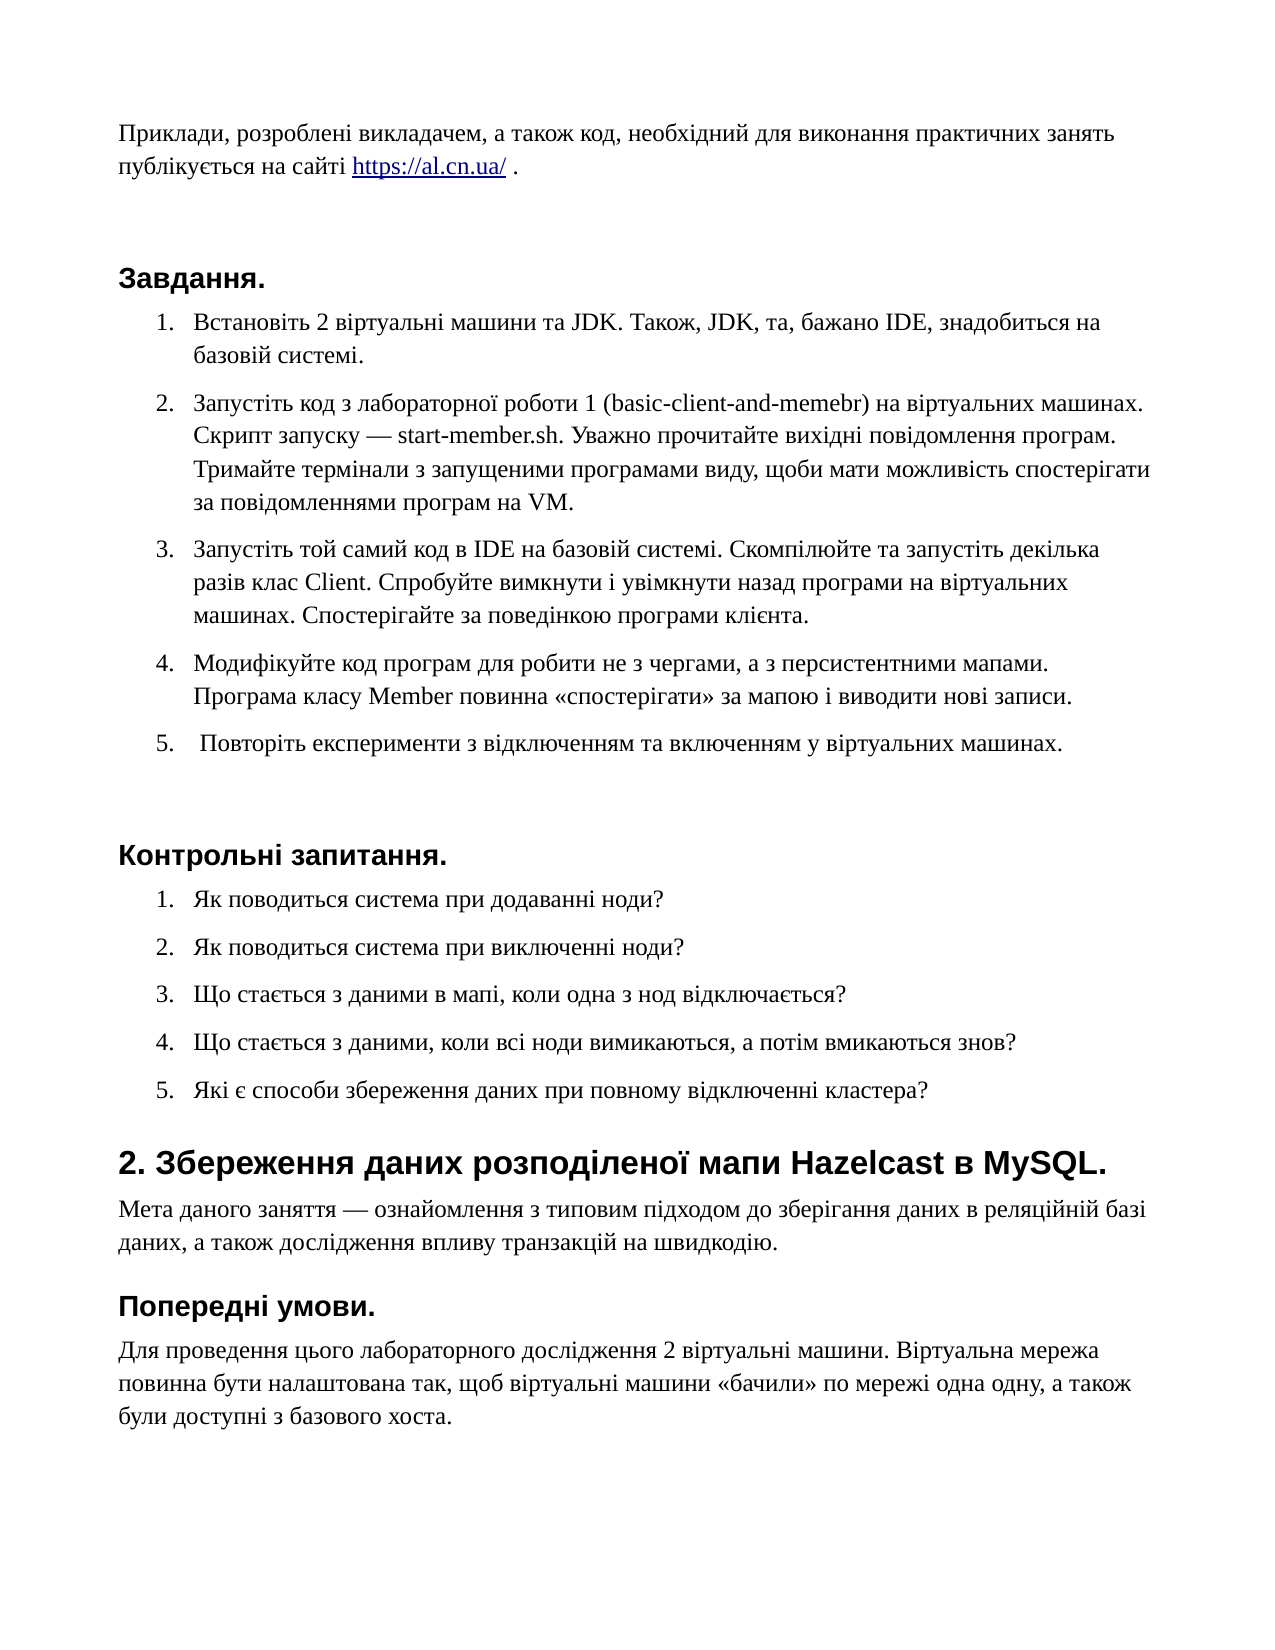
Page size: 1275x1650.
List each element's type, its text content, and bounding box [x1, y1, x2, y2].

list Що стається з даними, коли всі ноди вимикаються, а потім вмикаються знов? [156, 1027, 1157, 1056]
list Встановіть 2 віртуальні машини та JDK. Також, JDK, та, бажано IDE, знадобиться на базовій системі. [156, 307, 1157, 369]
list Повторіть експерименти з відключенням та включенням у віртуальних машинах. [156, 728, 1157, 757]
list Як поводиться система при виключенні ноди? [156, 932, 1157, 961]
text Приклади, розроблені викладачем, а також код, необхідний для виконання практичних занять публікується на сайті https://al.cn.ua/ . [118, 118, 1157, 180]
text Для проведення цього лабораторного дослідження 2 віртуальні машини. Віртуальна мережа повинна бути налаштована так, щоб віртуальні машини «бачили» по мережі одна одну, а також були доступні з базового хоста. [118, 1335, 1157, 1430]
subtitle Завдання. [118, 261, 1157, 294]
subtitle 2. Збереження даних розподіленої мапи Hazelcast в MySQL. [118, 1143, 1157, 1182]
text Мета даного заняття — ознайомлення з типовим підходом до зберігання даних в реляційній базі даних, а також дослідження впливу транзакцій на швидкодію. [118, 1194, 1157, 1256]
list Запустіть код з лабораторної роботи 1 (basic-client-and-memebr) на віртуальних машинах. Скрипт запуску — start-member.sh. Уважно прочитайте вихідні повідомлення програм. Тримайте термінали з запущеними програмами виду, щоби мати можливість спостерігати за повідомленнями програм на VM. [156, 388, 1157, 515]
list Що стається з даними в мапі, коли одна з нод відключається? [156, 979, 1157, 1008]
list Запустіть той самий код в IDE на базовій системі. Скомпілюйте та запустіть декілька разів клас Client. Спробуйте вимкнути і увімкнути назад програми на віртуальних машинах. Спостерігайте за поведінкою програми клієнта. [156, 534, 1157, 629]
list Модифікуйте код програм для робити не з чергами, а з персистентними мапами. Програма класу Member повинна «спостерігати» за мапою і виводити нові записи. [156, 648, 1157, 710]
subtitle Контрольні запитання. [118, 838, 1157, 872]
list Як поводиться система при додаванні ноди? [156, 884, 1157, 913]
subtitle Попередні умови. [118, 1289, 1157, 1323]
list Які є способи збереження даних при повному відключенні кластера? [156, 1075, 1157, 1103]
